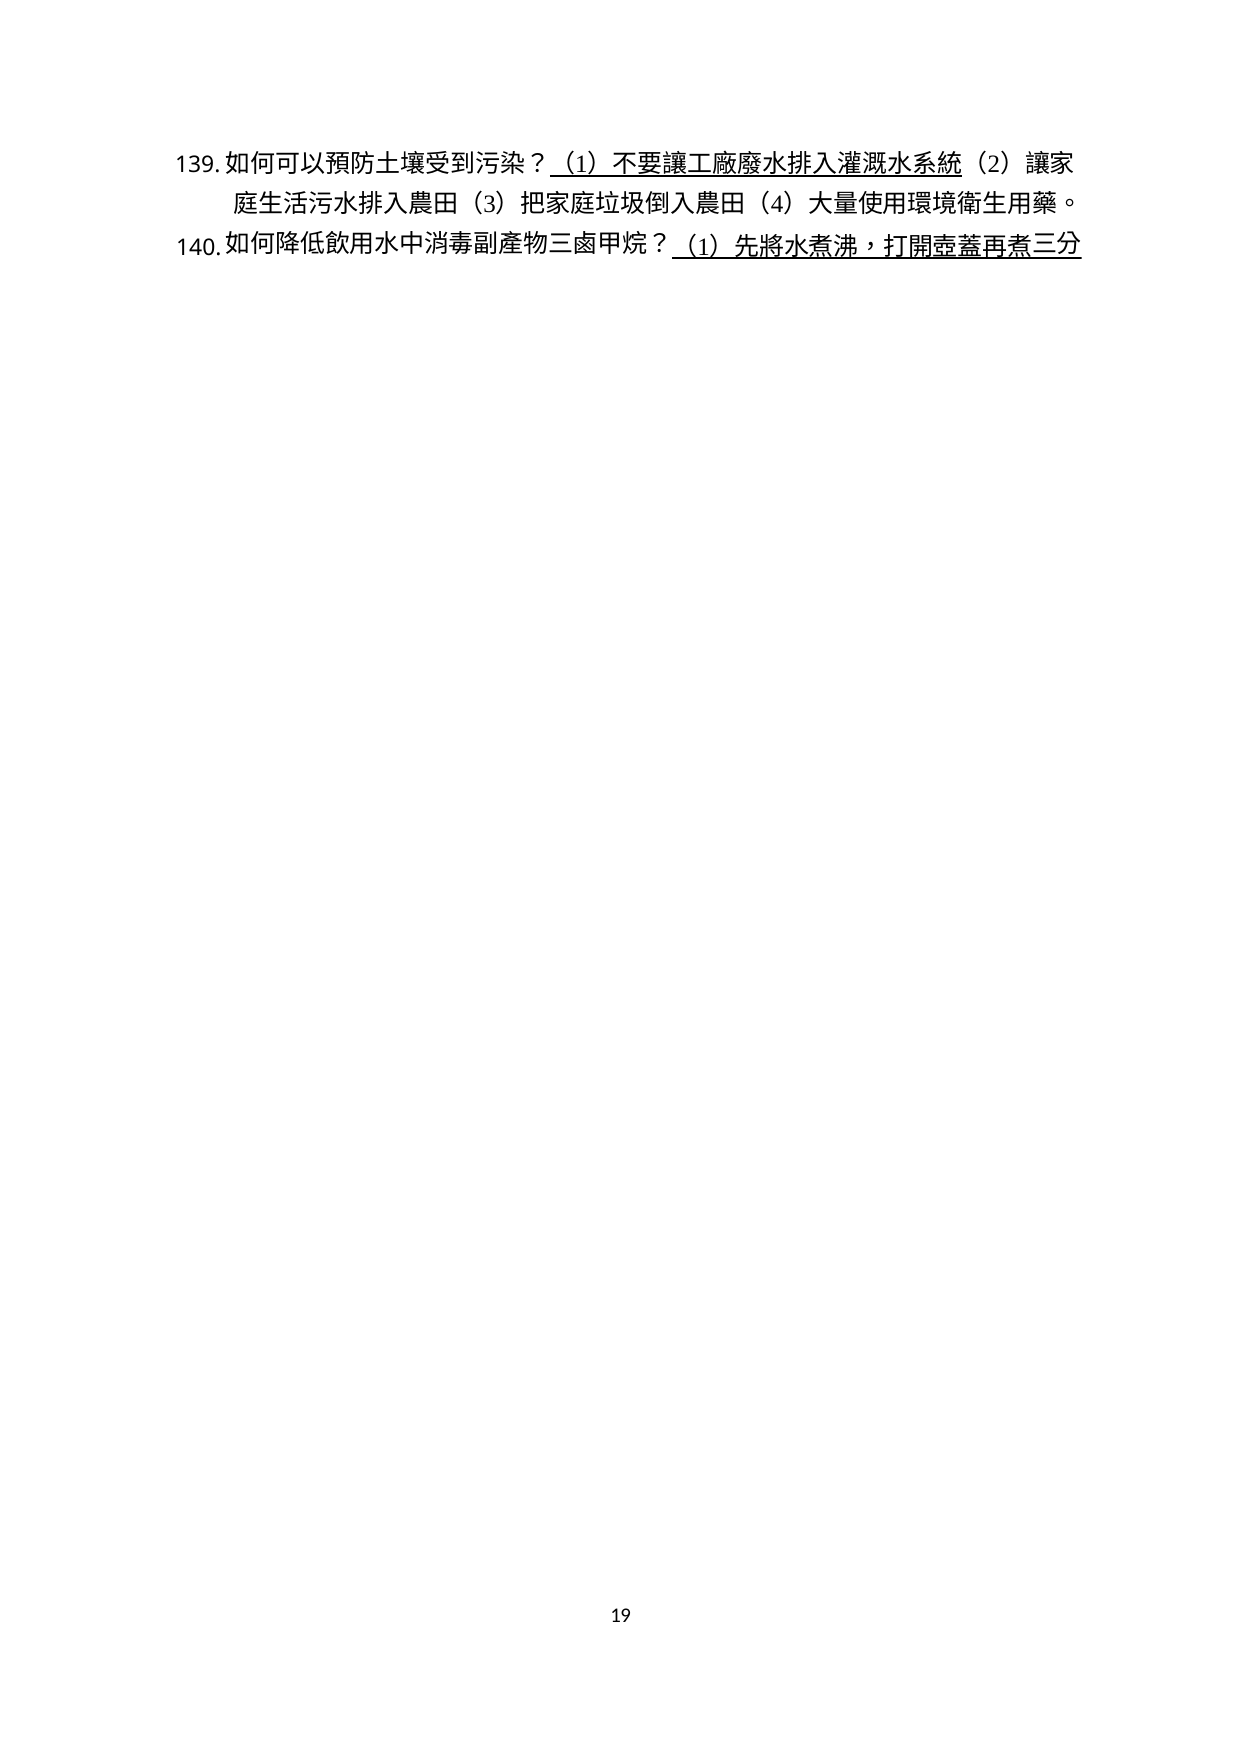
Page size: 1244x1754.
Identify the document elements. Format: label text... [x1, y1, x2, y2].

text 庭生活污水排入農田（3）把家庭垃圾倒入農田（4）大量使用環境衛生用藥。 [162, 183, 1082, 219]
list 如何降低飲用水中消毒副產物三鹵甲烷？（1）先將水煮沸，打開壺蓋再煮三分 [162, 223, 1082, 262]
list 如何可以預防土壤受到污染？（1）不要讓工廠廢水排入灌溉水系統（2）讓家 [175, 148, 1119, 179]
